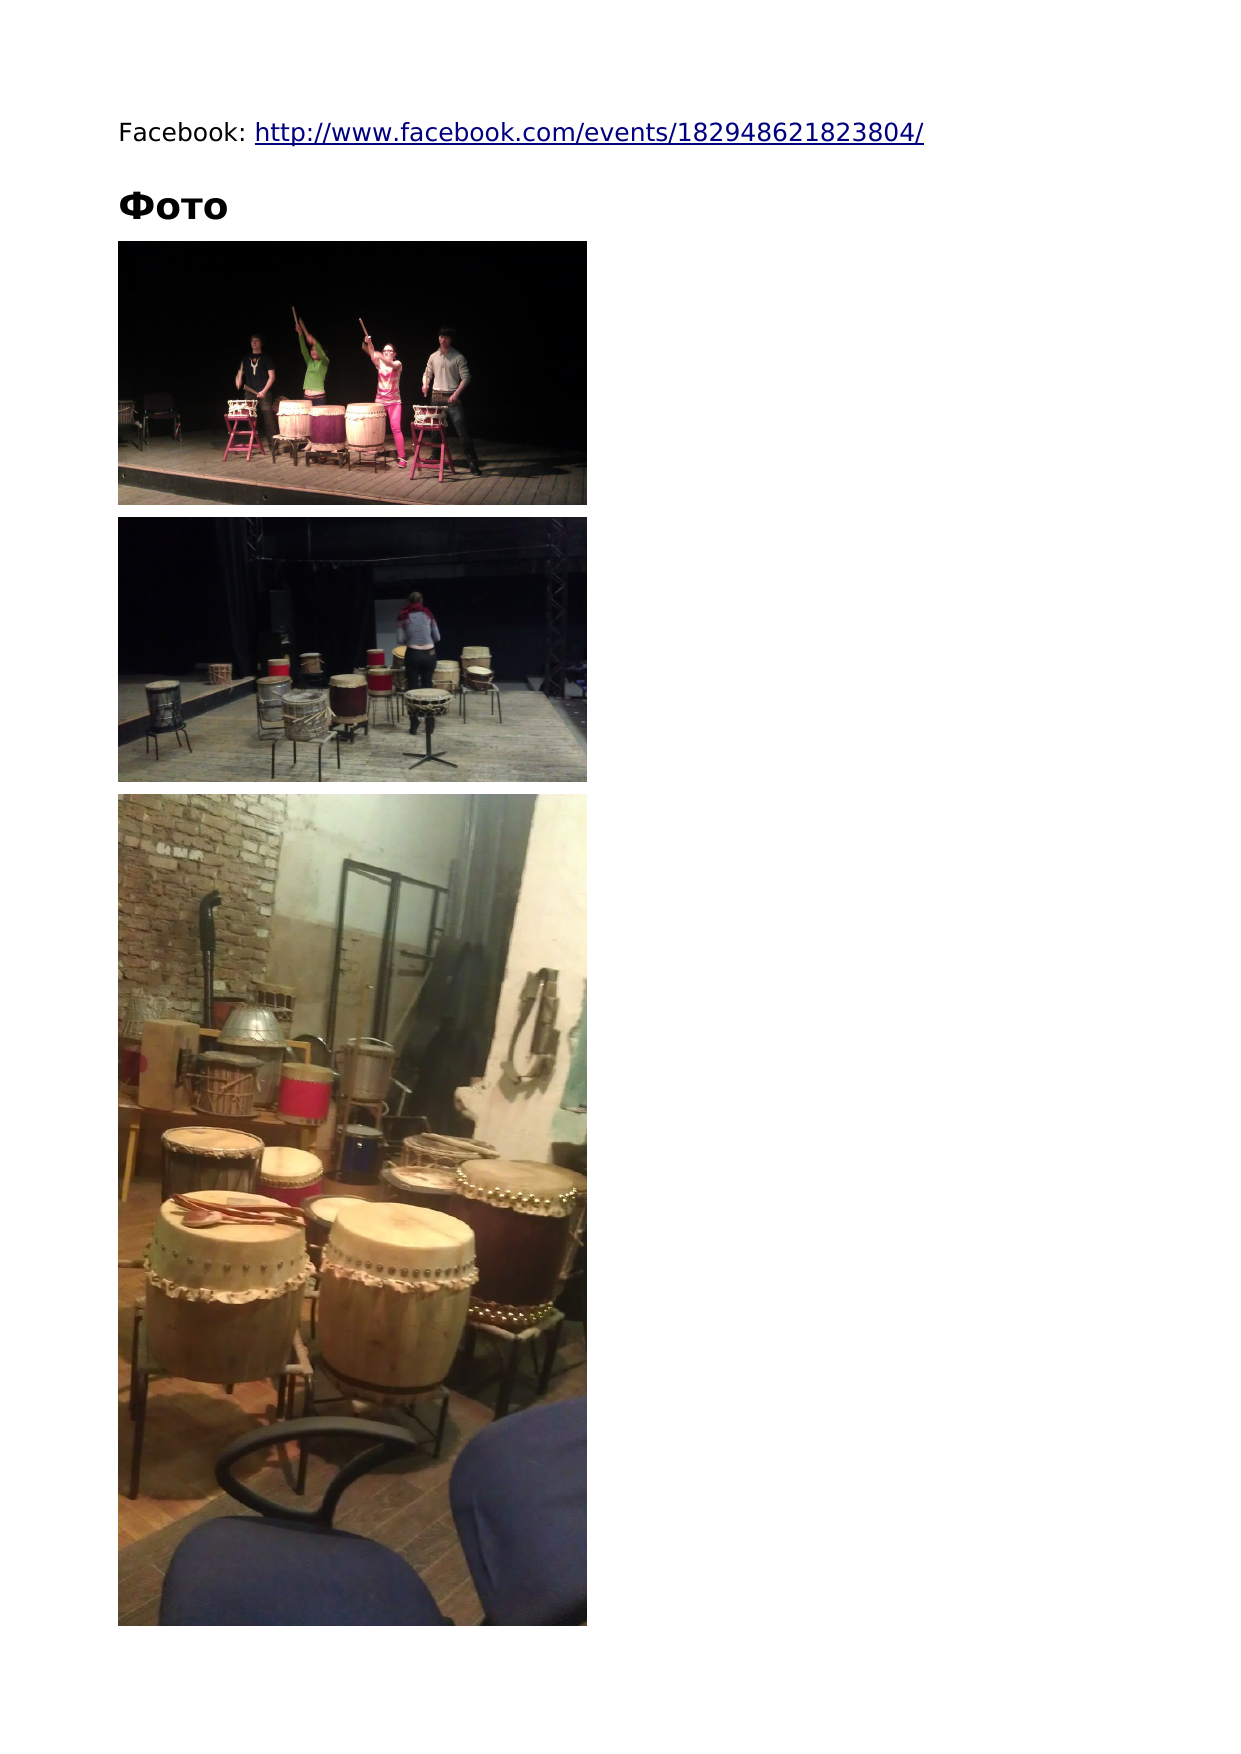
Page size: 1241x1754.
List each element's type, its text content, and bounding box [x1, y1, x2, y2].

text Facebook: http://www.facebook.com/events/182948621823804/ [118, 118, 1122, 147]
picture [118, 241, 587, 505]
picture [118, 794, 587, 1626]
subtitle Фото [118, 185, 1122, 228]
picture [118, 517, 587, 782]
